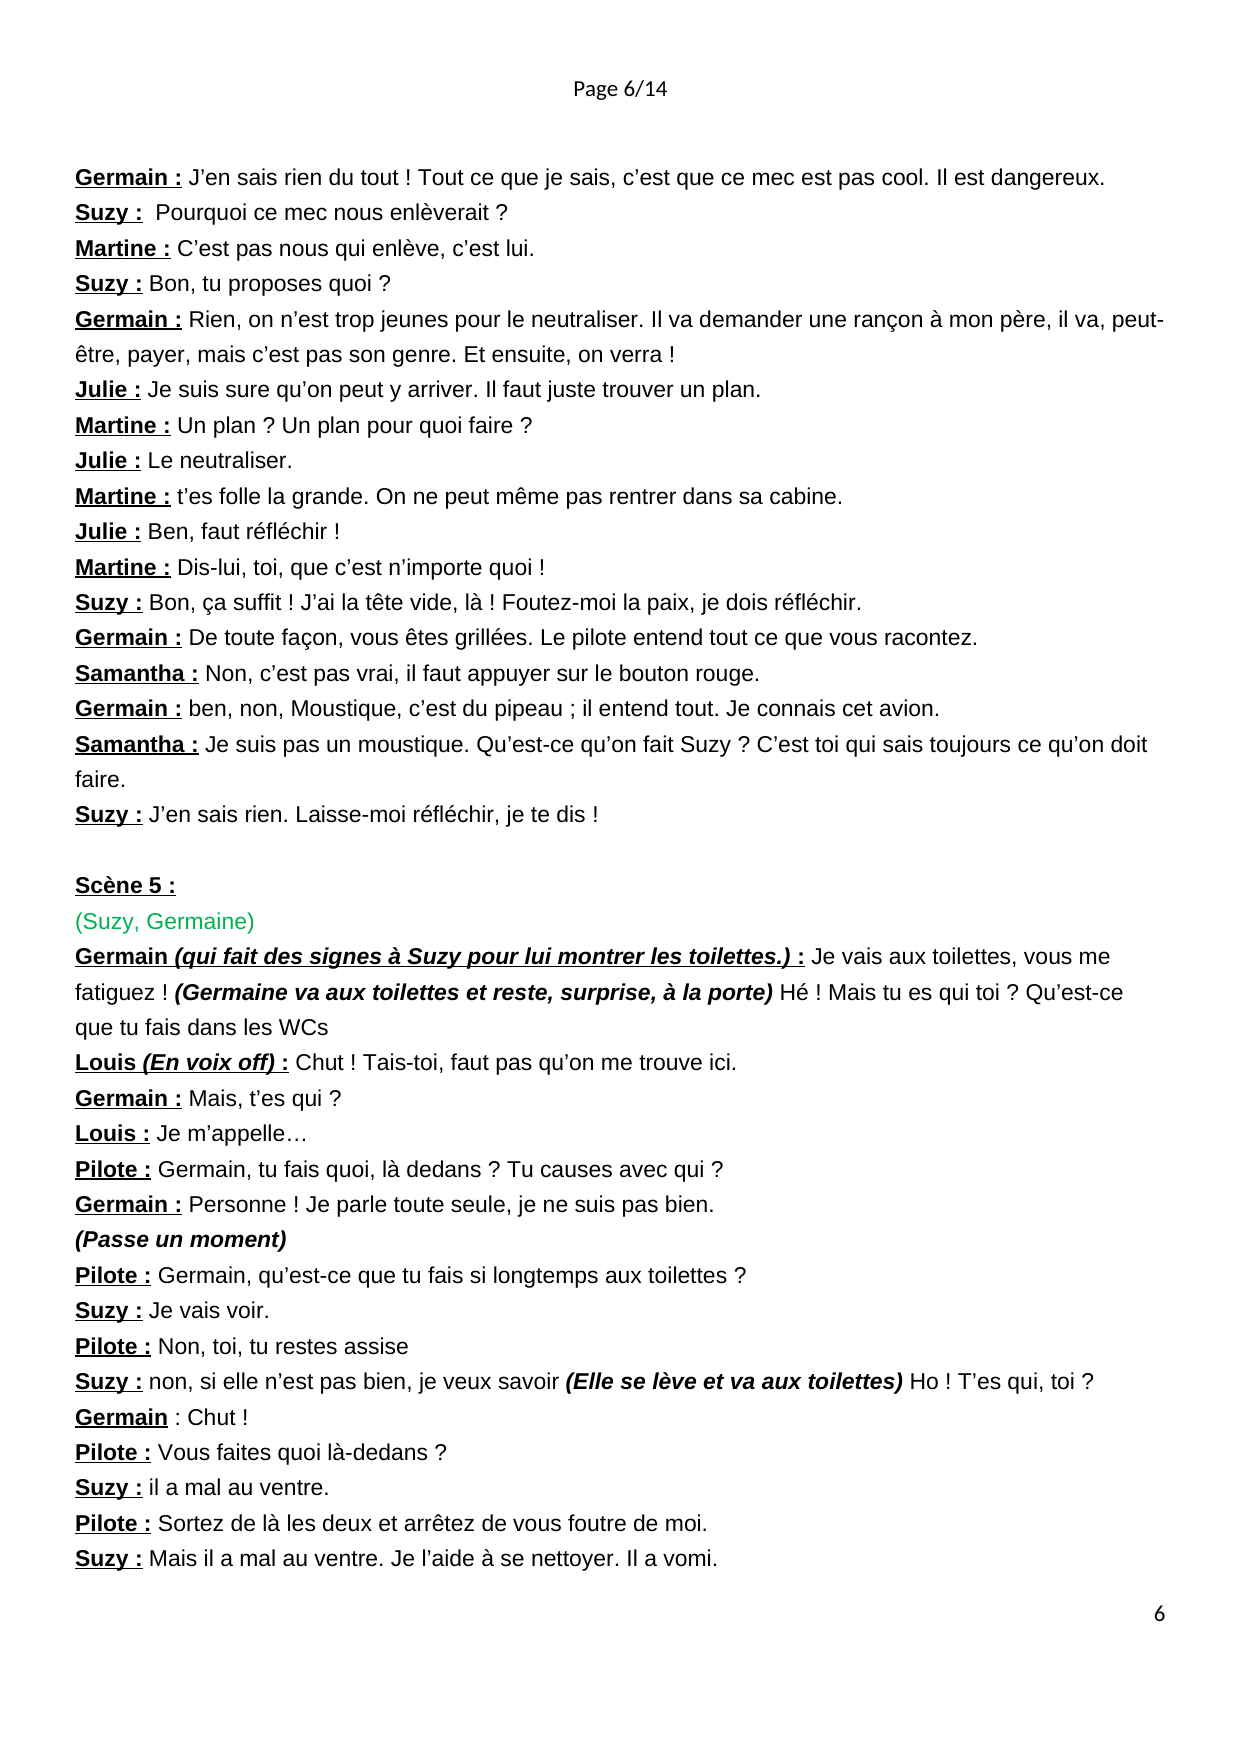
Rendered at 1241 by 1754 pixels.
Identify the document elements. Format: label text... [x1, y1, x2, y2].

text Suzy : Je vais voir. [75, 1288, 1165, 1324]
text Julie : Le neutraliser. [75, 438, 1165, 474]
text Germain (qui fait des signes à Suzy pour lui montrer les toilettes.) : Je vais aux toilettes, vous me fatiguez ! (Germaine va aux toilettes et reste, surprise, à la porte) Hé ! Mais tu es qui toi ? Qu’est-ce que tu fais dans les WCs [75, 934, 1165, 1040]
text Germain : De toute façon, vous êtes grillées. Le pilote entend tout ce que vous racontez. [75, 615, 1165, 651]
text Pilote : Non, toi, tu restes assise [75, 1324, 1165, 1359]
text Martine : Un plan ? Un plan pour quoi faire ? [75, 403, 1165, 438]
text Pilote : Germain, qu’est-ce que tu fais si longtemps aux toilettes ? [75, 1253, 1165, 1288]
text Pilote : Vous faites quoi là-dedans ? [75, 1430, 1165, 1465]
text Pilote : Sortez de là les deux et arrêtez de vous foutre de moi. [75, 1501, 1165, 1536]
text Louis (En voix off) : Chut ! Tais-toi, faut pas qu’on me trouve ici. [75, 1040, 1165, 1076]
text Julie : Ben, faut réfléchir ! [75, 509, 1165, 544]
text Germain : Mais, t’es qui ? [75, 1076, 1165, 1111]
text Germain : J’en sais rien du tout ! Tout ce que je sais, c’est que ce mec est pas cool. Il est dangereux. [75, 155, 1165, 190]
text Suzy : Pourquoi ce mec nous enlèverait ? [75, 190, 1165, 226]
text Louis : Je m’appelle… [75, 1111, 1165, 1147]
text Germain : ben, non, Moustique, c’est du pipeau ; il entend tout. Je connais cet avion. [75, 686, 1165, 722]
text Pilote : Germain, tu fais quoi, là dedans ? Tu causes avec qui ? [75, 1147, 1165, 1182]
text Suzy : Bon, ça suffit ! J’ai la tête vide, là ! Foutez-moi la paix, je dois réfléchir. [75, 580, 1165, 615]
text (Suzy, Germaine) [75, 899, 1165, 934]
text Scène 5 : [75, 863, 1165, 899]
text Suzy : Bon, tu proposes quoi ? [75, 261, 1165, 297]
text Suzy : il a mal au ventre. [75, 1465, 1165, 1501]
text Julie : Je suis sure qu’on peut y arriver. Il faut juste trouver un plan. [75, 367, 1165, 403]
text (Passe un moment) [75, 1217, 1165, 1253]
text Samantha : Je suis pas un moustique. Qu’est-ce qu’on fait Suzy ? C’est toi qui sais toujours ce qu’on doit faire. [75, 722, 1165, 792]
text Suzy : J’en sais rien. Laisse-moi réfléchir, je te dis ! [75, 792, 1165, 828]
text Germain : Chut ! [75, 1394, 1165, 1430]
text Suzy : non, si elle n’est pas bien, je veux savoir (Elle se lève et va aux toilettes) Ho ! T’es qui, toi ? [75, 1359, 1165, 1394]
text Martine : Dis-lui, toi, que c’est n’importe quoi ! [75, 544, 1165, 580]
text Samantha : Non, c’est pas vrai, il faut appuyer sur le bouton rouge. [75, 651, 1165, 686]
text Germain : Personne ! Je parle toute seule, je ne suis pas bien. [75, 1182, 1165, 1217]
text Martine : t’es folle la grande. On ne peut même pas rentrer dans sa cabine. [75, 474, 1165, 509]
text Germain : Rien, on n’est trop jeunes pour le neutraliser. Il va demander une rançon à mon père, il va, peut-être, payer, mais c’est pas son genre. Et ensuite, on verra ! [75, 297, 1165, 367]
text Martine : C’est pas nous qui enlève, c’est lui. [75, 226, 1165, 261]
text Suzy : Mais il a mal au ventre. Je l’aide à se nettoyer. Il a vomi. [75, 1536, 1165, 1572]
